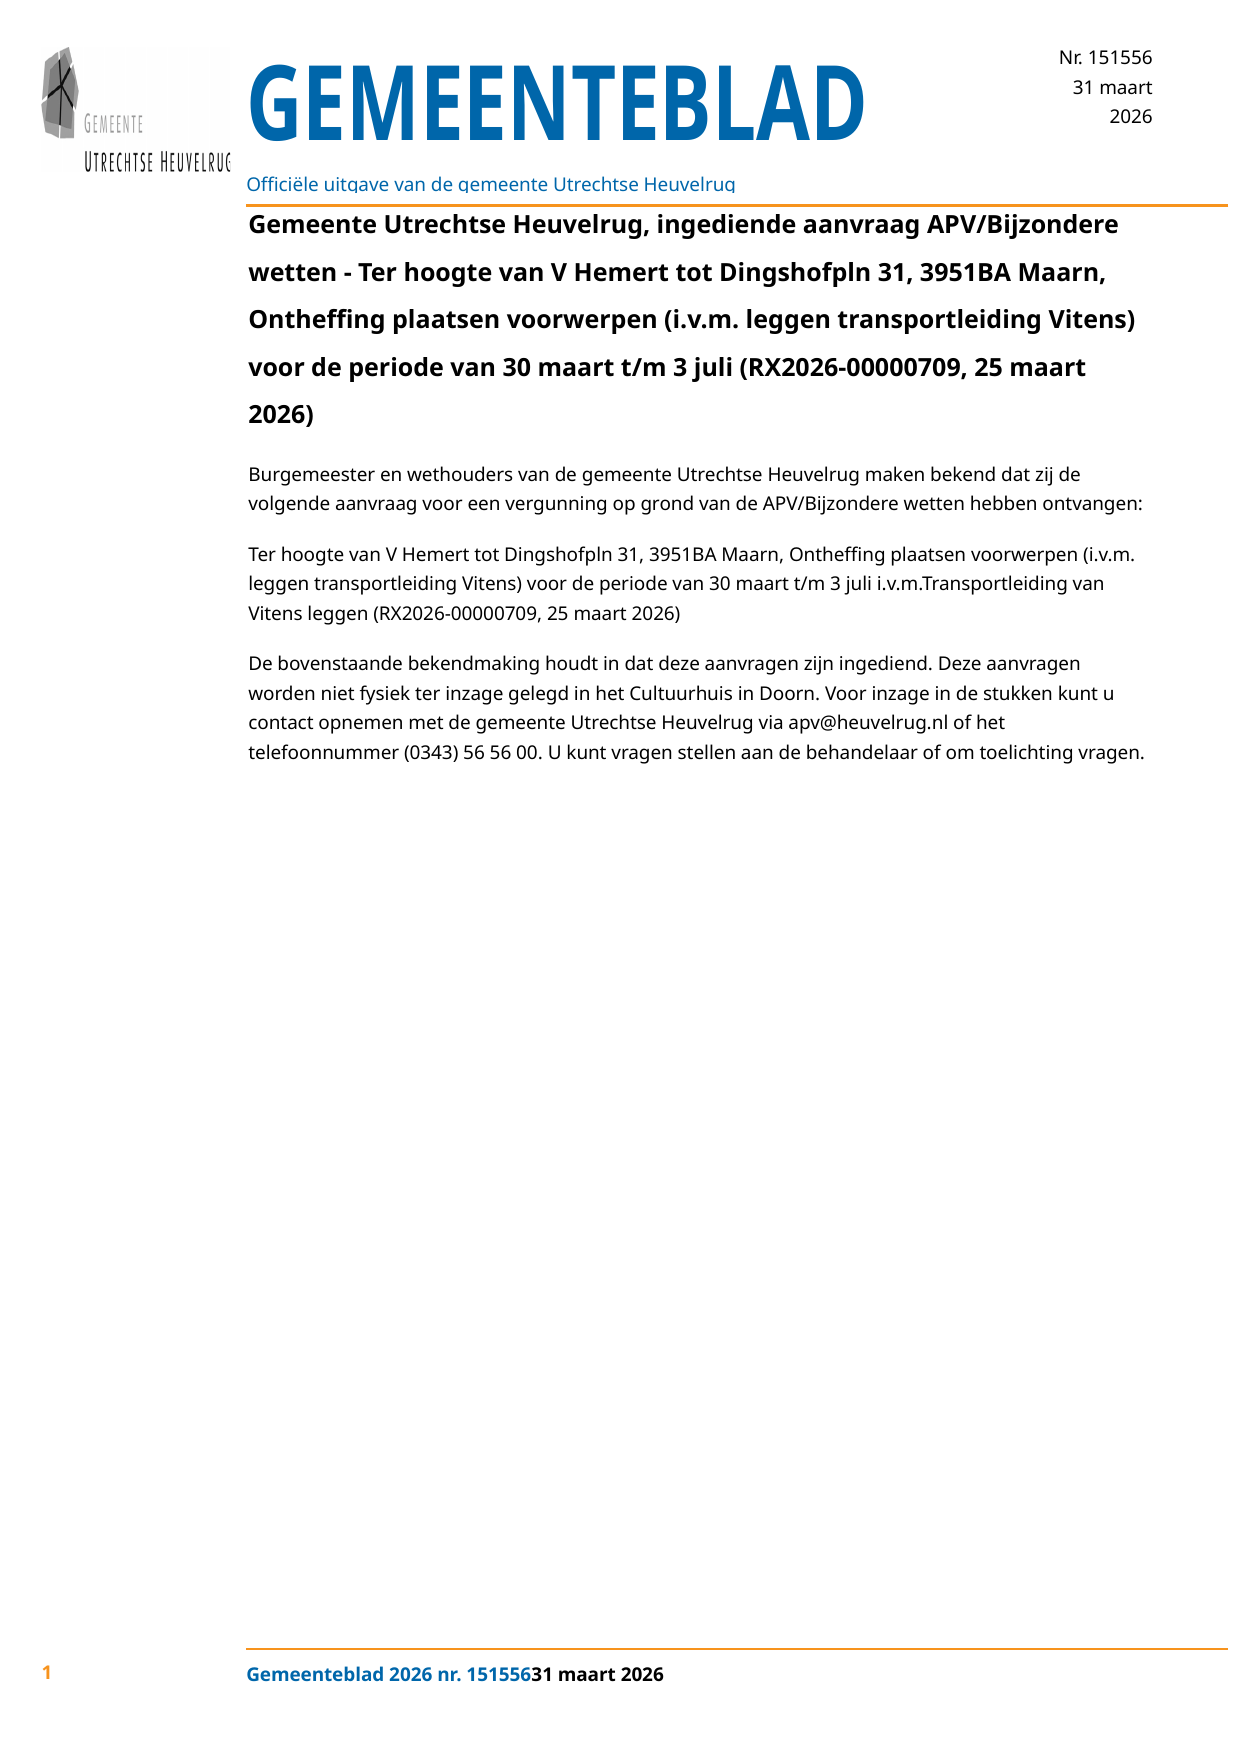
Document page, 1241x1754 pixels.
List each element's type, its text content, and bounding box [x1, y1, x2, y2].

picture [41, 47, 231, 172]
text Burgemeester en wethouders van de gemeente Utrechtse Heuvelrug maken bekend dat zij de volgende aanvraag voor een vergunning op grond van de APV/Bijzondere wetten hebben ontvangen: [248, 461, 1152, 516]
text De bovenstaande bekendmaking houdt in dat deze aanvragen zijn ingediend. Deze aanvragen worden niet fysiek ter inzage gelegd in het Cultuurhuis in Doorn. Voor inzage in de stukken kunt u contact opnemen met de gemeente Utrechtse Heuvelrug via apv@heuvelrug.nl of het telefoonnummer (0343) 56 56 00. U kunt vragen stellen aan de behandelaar of om toelichting vragen. [248, 650, 1152, 765]
text Ter hoogte van V Hemert tot Dingshofpln 31, 3951BA Maarn, Ontheffing plaatsen voorwerpen (i.v.m. leggen transportleiding Vitens) voor de periode van 30 maart t/m 3 juli i.v.m.Transportleiding van Vitens leggen (RX2026-00000709, 25 maart 2026) [248, 541, 1152, 626]
text Gemeente Utrechtse Heuvelrug, ingediende aanvraag APV/Bijzondere wetten - Ter hoogte van V Hemert tot Dingshofpln 31, 3951BA Maarn, Ontheffing plaatsen voorwerpen (i.v.m. leggen transportleiding Vitens) voor de periode van 30 maart t/m 3 juli (RX2026-00000709, 25 maart 2026) [248, 207, 1152, 431]
